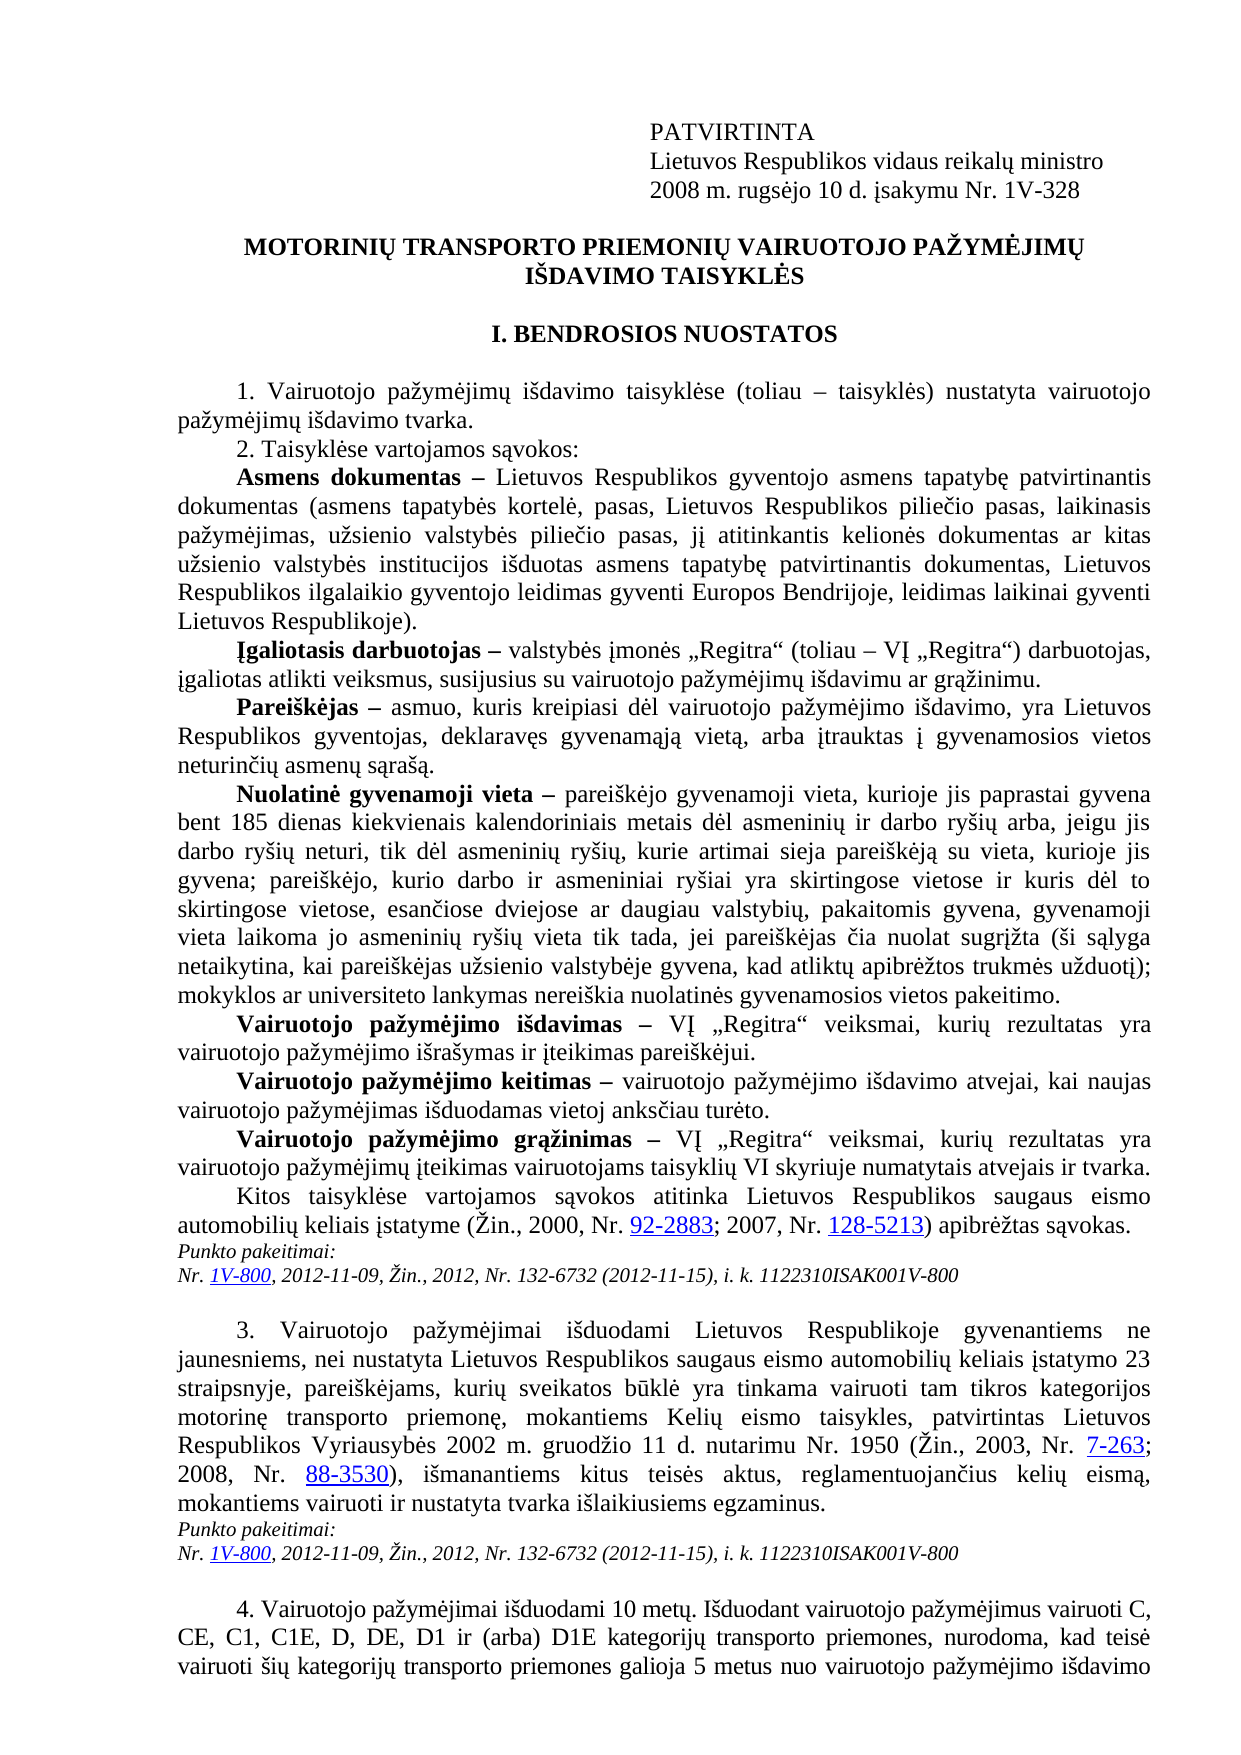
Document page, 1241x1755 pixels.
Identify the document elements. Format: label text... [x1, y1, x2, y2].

text MOTORINIŲ TRANSPORTO PRIEMONIŲ VAIRUOTOJO PAŽYMĖJIMŲ IŠDAVIMO TAISYKLĖS [177, 232, 1152, 290]
text 2. Taisyklėse vartojamos sąvokos: [177, 434, 1152, 462]
text Punkto pakeitimai: [177, 1517, 1152, 1541]
text Kitos taisyklėse vartojamos sąvokos atitinka Lietuvos Respublikos saugaus eismo automobilių keliais įstatyme (Žin., 2000, Nr. 92-2883; 2007, Nr. 128-5213) apibrėžtas sąvokas. [177, 1181, 1152, 1239]
text Vairuotojo pažymėjimo išdavimas – VĮ „Regitra“ veiksmai, kurių rezultatas yra vairuotojo pažymėjimo išrašymas ir įteikimas pareiškėjui. [177, 1009, 1152, 1066]
text Lietuvos Respublikos vidaus reikalų ministro 2008 m. rugsėjo 10 d. įsakymu Nr. 1V-328 [649, 146, 1152, 204]
text 4. Vairuotojo pažymėjimai išduodami 10 metų. Išduodant vairuotojo pažymėjimus vairuoti C, CE, C1, C1E, D, DE, D1 ir (arba) D1E kategorijų transporto priemones, nurodoma, kad teisė vairuoti šių kategorijų transporto priemones galioja 5 metus nuo vairuotojo pažymėjimo išdavimo [177, 1594, 1152, 1680]
text 3. Vairuotojo pažymėjimai išduodami Lietuvos Respublikoje gyvenantiems ne jaunesniems, nei nustatyta Lietuvos Respublikos saugaus eismo automobilių keliais įstatymo 23 straipsnyje, pareiškėjams, kurių sveikatos būklė yra tinkama vairuoti tam tikros kategorijos motorinę transporto priemonę, mokantiems Kelių eismo taisykles, patvirtintas Lietuvos Respublikos Vyriausybės 2002 m. gruodžio 11 d. nutarimu Nr. 1950 (Žin., 2003, Nr. 7-263; 2008, Nr. 88-3530), išmanantiems kitus teisės aktus, reglamentuojančius kelių eismą, mokantiems vairuoti ir nustatyta tvarka išlaikiusiems egzaminus. [177, 1316, 1152, 1517]
text Nuolatinė gyvenamoji vieta – pareiškėjo gyvenamoji vieta, kurioje jis paprastai gyvena bent 185 dienas kiekvienais kalendoriniais metais dėl asmeninių ir darbo ryšių arba, jeigu jis darbo ryšių neturi, tik dėl asmeninių ryšių, kurie artimai sieja pareiškėją su vieta, kurioje jis gyvena; pareiškėjo, kurio darbo ir asmeniniai ryšiai yra skirtingose vietose ir kuris dėl to skirtingose vietose, esančiose dviejose ar daugiau valstybių, pakaitomis gyvena, gyvenamoji vieta laikoma jo asmeninių ryšių vieta tik tada, jei pareiškėjas čia nuolat sugrįžta (ši sąlyga netaikytina, kai pareiškėjas užsienio valstybėje gyvena, kad atliktų apibrėžtos trukmės užduotį); mokyklos ar universiteto lankymas nereiškia nuolatinės gyvenamosios vietos pakeitimo. [177, 779, 1152, 1009]
text Pareiškėjas – asmuo, kuris kreipiasi dėl vairuotojo pažymėjimo išdavimo, yra Lietuvos Respublikos gyventojas, deklaravęs gyvenamąją vietą, arba įtrauktas į gyvenamosios vietos neturinčių asmenų sąrašą. [177, 692, 1152, 779]
text PATVIRTINTA [649, 117, 1152, 146]
text I. BENDROSIOS NUOSTATOS [177, 319, 1152, 347]
text Asmens dokumentas – Lietuvos Respublikos gyventojo asmens tapatybę patvirtinantis dokumentas (asmens tapatybės kortelė, pasas, Lietuvos Respublikos piliečio pasas, laikinasis pažymėjimas, užsienio valstybės piliečio pasas, jį atitinkantis kelionės dokumentas ar kitas užsienio valstybės institucijos išduotas asmens tapatybę patvirtinantis dokumentas, Lietuvos Respublikos ilgalaikio gyventojo leidimas gyventi Europos Bendrijoje, leidimas laikinai gyventi Lietuvos Respublikoje). [177, 462, 1152, 635]
text Punkto pakeitimai: [177, 1239, 1152, 1263]
text Įgaliotasis darbuotojas – valstybės įmonės „Regitra“ (toliau – VĮ „Regitra“) darbuotojas, įgaliotas atlikti veiksmus, susijusius su vairuotojo pažymėjimų išdavimu ar grąžinimu. [177, 635, 1152, 692]
text Nr. 1V-800, 2012-11-09, Žin., 2012, Nr. 132-6732 (2012-11-15), i. k. 1122310ISAK001V-800 [177, 1541, 1152, 1565]
text 1. Vairuotojo pažymėjimų išdavimo taisyklėse (toliau – taisyklės) nustatyta vairuotojo pažymėjimų išdavimo tvarka. [177, 376, 1152, 434]
text Vairuotojo pažymėjimo keitimas – vairuotojo pažymėjimo išdavimo atvejai, kai naujas vairuotojo pažymėjimas išduodamas vietoj anksčiau turėto. [177, 1066, 1152, 1124]
text Vairuotojo pažymėjimo grąžinimas – VĮ „Regitra“ veiksmai, kurių rezultatas yra vairuotojo pažymėjimų įteikimas vairuotojams taisyklių VI skyriuje numatytais atvejais ir tvarka. [177, 1124, 1152, 1181]
text Nr. 1V-800, 2012-11-09, Žin., 2012, Nr. 132-6732 (2012-11-15), i. k. 1122310ISAK001V-800 [177, 1263, 1152, 1287]
